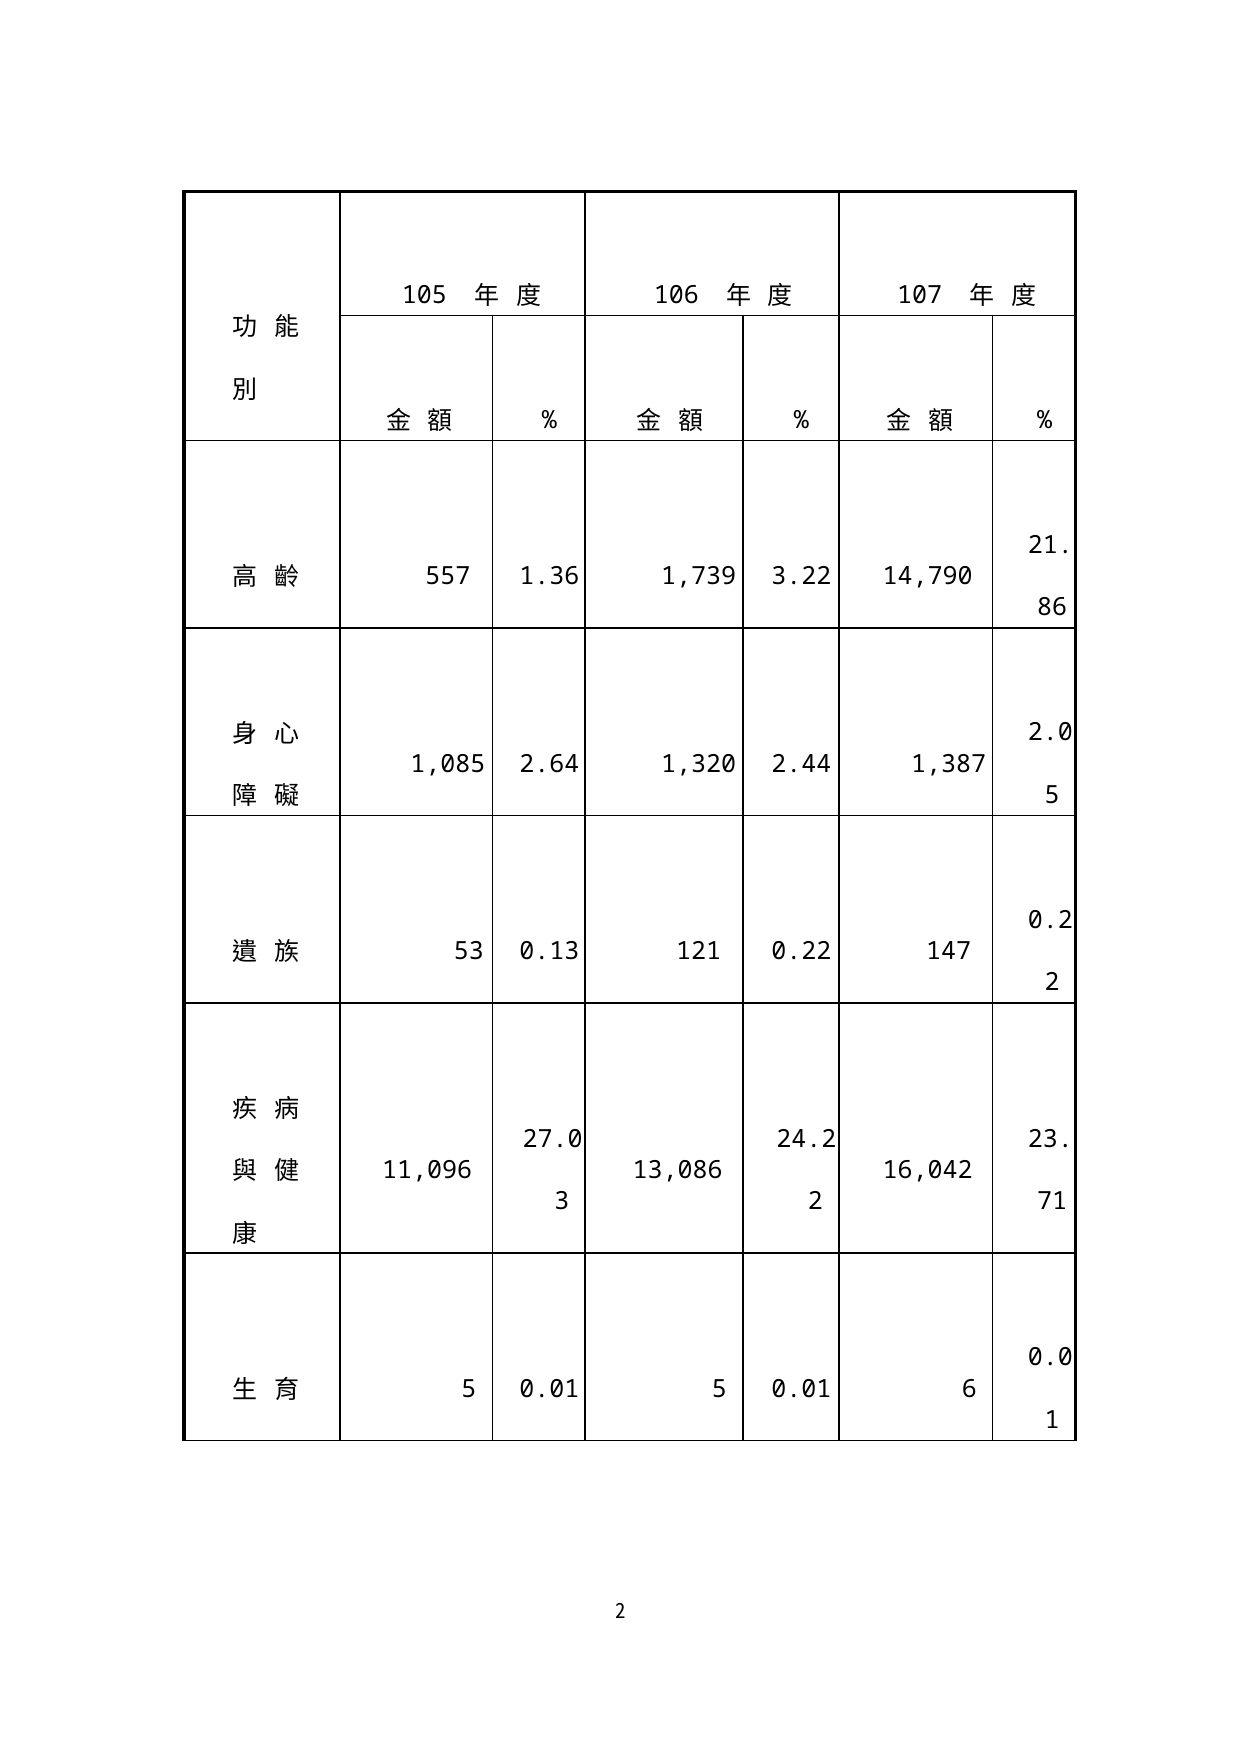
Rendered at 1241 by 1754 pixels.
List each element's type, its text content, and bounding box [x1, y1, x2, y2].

table_cell 2.64 [493, 629, 584, 814]
table_cell 27.03 [493, 1004, 584, 1252]
table_header 107年度 [840, 193, 1074, 314]
table_header 功能別 [186, 193, 339, 439]
table_cell 金額 [840, 316, 992, 439]
table_cell 生育 [186, 1254, 339, 1439]
table_cell 金額 [341, 316, 492, 439]
table_cell 0.22 [993, 816, 1074, 1002]
table_header 106年度 [586, 193, 838, 314]
table_cell 身心障礙 [186, 629, 339, 814]
table_cell 高齡 [186, 441, 339, 627]
table_cell 遺族 [186, 816, 339, 1002]
table_cell % [744, 316, 838, 439]
table_cell 5 [341, 1254, 492, 1439]
table_cell 0.01 [744, 1254, 838, 1439]
table_cell 1,739 [586, 441, 742, 627]
table_cell 6 [840, 1254, 992, 1439]
table_cell 疾病與健康 [186, 1004, 339, 1252]
table_cell 0.22 [744, 816, 838, 1002]
table_cell % [993, 316, 1074, 439]
table_cell 1,320 [586, 629, 742, 814]
table_cell 1.36 [493, 441, 584, 627]
table_cell 3.22 [744, 441, 838, 627]
table_cell 21.86 [993, 441, 1074, 627]
table_cell 11,096 [341, 1004, 492, 1252]
table_cell 121 [586, 816, 742, 1002]
table_cell 14,790 [840, 441, 992, 627]
table_cell 0.13 [493, 816, 584, 1002]
table_cell % [493, 316, 584, 439]
table_cell 1,387 [840, 629, 992, 814]
table_cell 147 [840, 816, 992, 1002]
table_cell 5 [586, 1254, 742, 1439]
table_cell 金額 [586, 316, 742, 439]
table_cell 1,085 [341, 629, 492, 814]
table_cell 0.01 [993, 1254, 1074, 1439]
table_cell 16,042 [840, 1004, 992, 1252]
table_cell 557 [341, 441, 492, 627]
table_cell 0.01 [493, 1254, 584, 1439]
table_cell 13,086 [586, 1004, 742, 1252]
table_cell 23.71 [993, 1004, 1074, 1252]
table_cell 24.22 [744, 1004, 838, 1252]
table_cell 53 [341, 816, 492, 1002]
table_header 105年度 [341, 193, 584, 314]
table_cell 2.05 [993, 629, 1074, 814]
table_cell 2.44 [744, 629, 838, 814]
